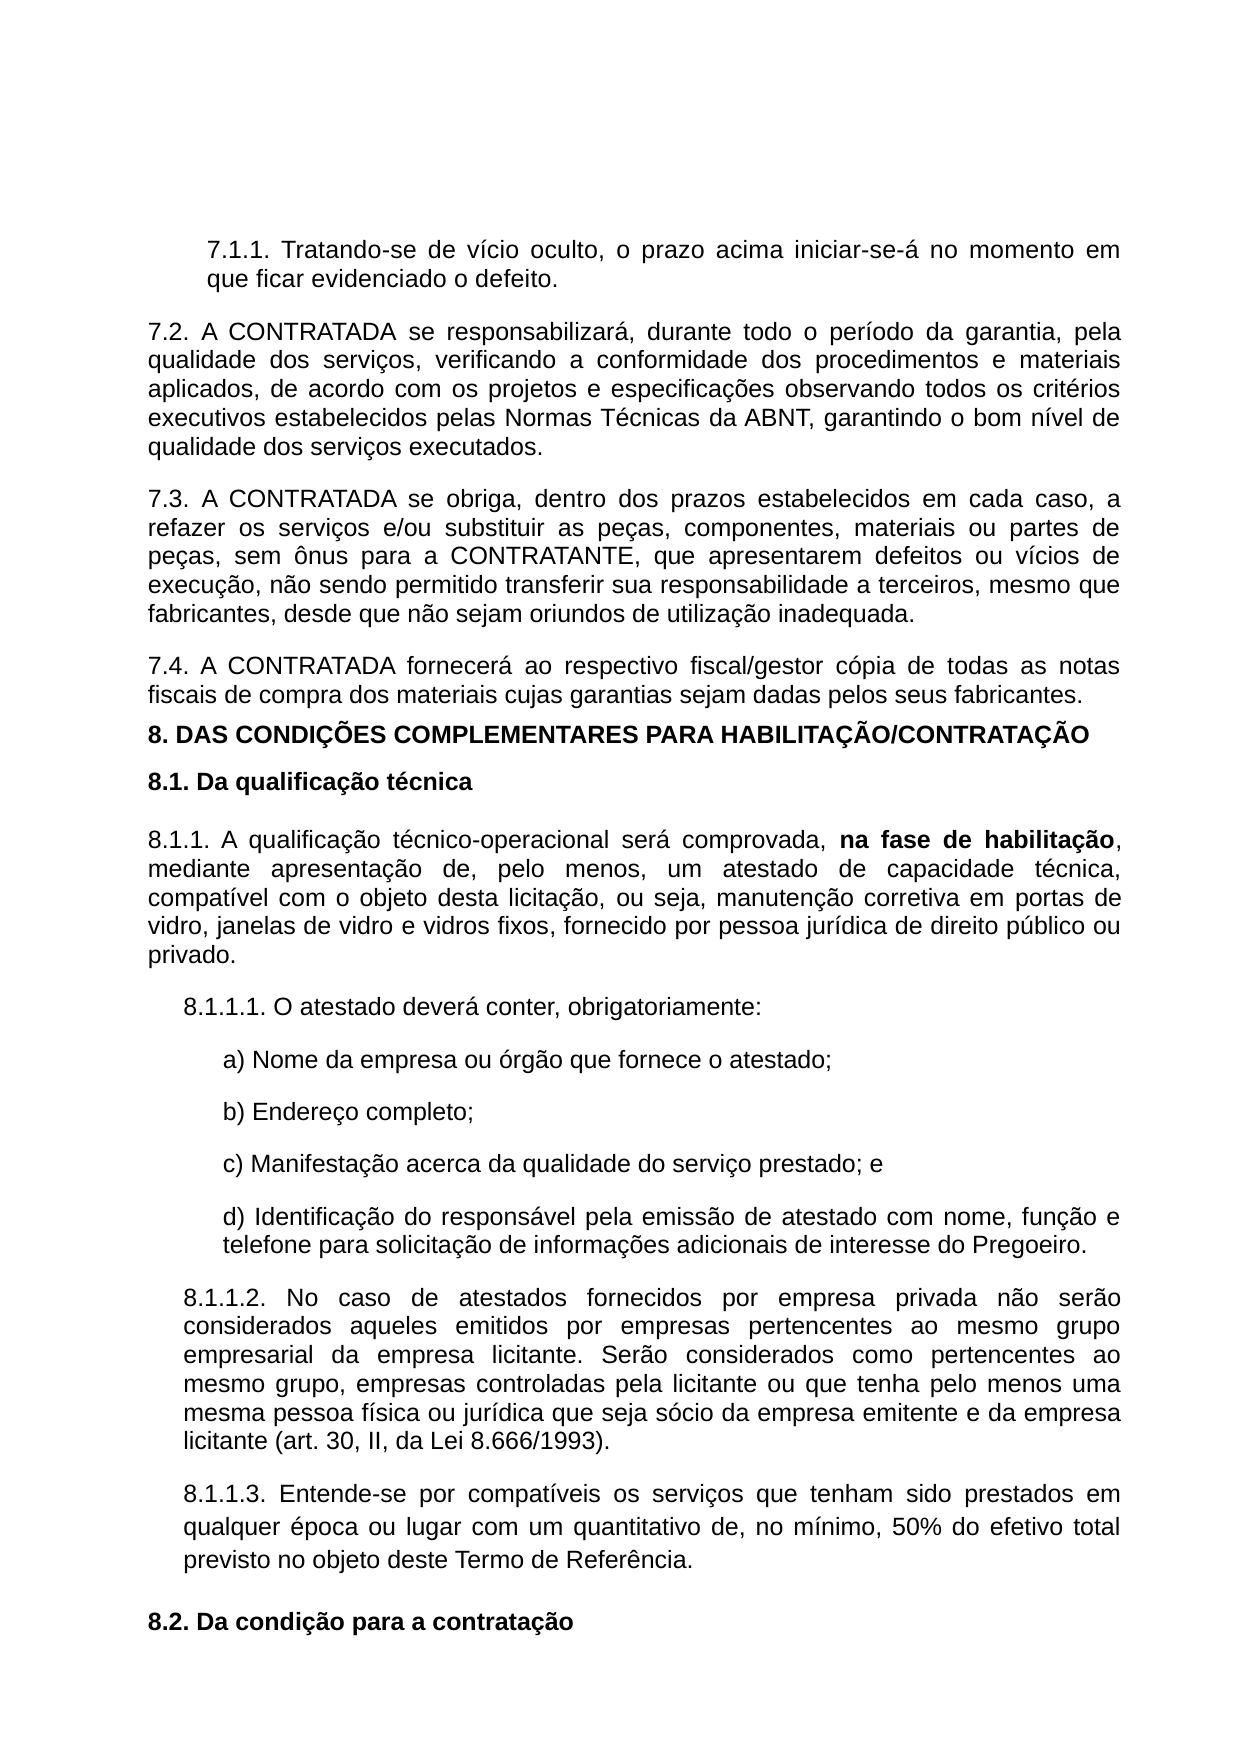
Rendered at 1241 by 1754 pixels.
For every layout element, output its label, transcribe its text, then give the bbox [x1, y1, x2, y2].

text 8.2. Da condição para a contratação [148, 1607, 1122, 1636]
text 7.4. A CONTRATADA fornecerá ao respectivo fiscal/gestor cópia de todas as notas fiscais de compra dos materiais cujas garantias sejam dadas pelos seus fabricantes. [148, 651, 1122, 708]
text 7.1.1. Tratando-se de vício oculto, o prazo acima iniciar-se-á no momento em que ficar evidenciado o defeito. [207, 235, 1122, 293]
text 7.3. A CONTRATADA se obriga, dentro dos prazos estabelecidos em cada caso, a refazer os serviços e/ou substituir as peças, componentes, materiais ou partes de peças, sem ônus para a CONTRATANTE, que apresentarem defeitos ou vícios de execução, não sendo permitido transferir sua responsabilidade a terceiros, mesmo que fabricantes, desde que não sejam oriundos de utilização inadequada. [148, 484, 1122, 627]
text a) Nome da empresa ou órgão que fornece o atestado; [223, 1044, 1122, 1073]
text d) Identificação do responsável pela emissão de atestado com nome, função e telefone para solicitação de informações adicionais de interesse do Pregoeiro. [223, 1201, 1122, 1259]
text 8.1. Da qualificação técnica [148, 767, 1122, 796]
text 8.1.1.1. O atestado deverá conter, obrigatoriamente: [183, 992, 1122, 1021]
text b) Endereço completo; [223, 1097, 1122, 1126]
text 8. DAS CONDIÇÕES COMPLEMENTARES PARA HABILITAÇÃO/CONTRATAÇÃO [148, 720, 1122, 749]
text 7.2. A CONTRATADA se responsabilizará, durante todo o período da garantia, pela qualidade dos serviços, verificando a conformidade dos procedimentos e materiais aplicados, de acordo com os projetos e especificações observando todos os critérios executivos estabelecidos pelas Normas Técnicas da ABNT, garantindo o bom nível de qualidade dos serviços executados. [148, 316, 1122, 460]
text 8.1.1.2. No caso de atestados fornecidos por empresa privada não serão considerados aqueles emitidos por empresas pertencentes ao mesmo grupo empresarial da empresa licitante. Serão considerados como pertencentes ao mesmo grupo, empresas controladas pela licitante ou que tenha pelo menos uma mesma pessoa física ou jurídica que seja sócio da empresa emitente e da empresa licitante (art. 30, II, da Lei 8.666/1993). [183, 1282, 1122, 1455]
text 8.1.1.3. Entende-se por compatíveis os serviços que tenham sido prestados em qualquer época ou lugar com um quantitativo de, no mínimo, 50% do efetivo total previsto no objeto deste Termo de Referência. [183, 1478, 1122, 1573]
text 8.1.1. A qualificação técnico-operacional será comprovada, na fase de habilitação, mediante apresentação de, pelo menos, um atestado de capacidade técnica, compatível com o objeto desta licitação, ou seja, manutenção corretiva em portas de vidro, janelas de vidro e vidros fixos, fornecido por pessoa jurídica de direito público ou privado. [148, 825, 1122, 969]
text c) Manifestação acerca da qualidade do serviço prestado; e [223, 1149, 1122, 1178]
